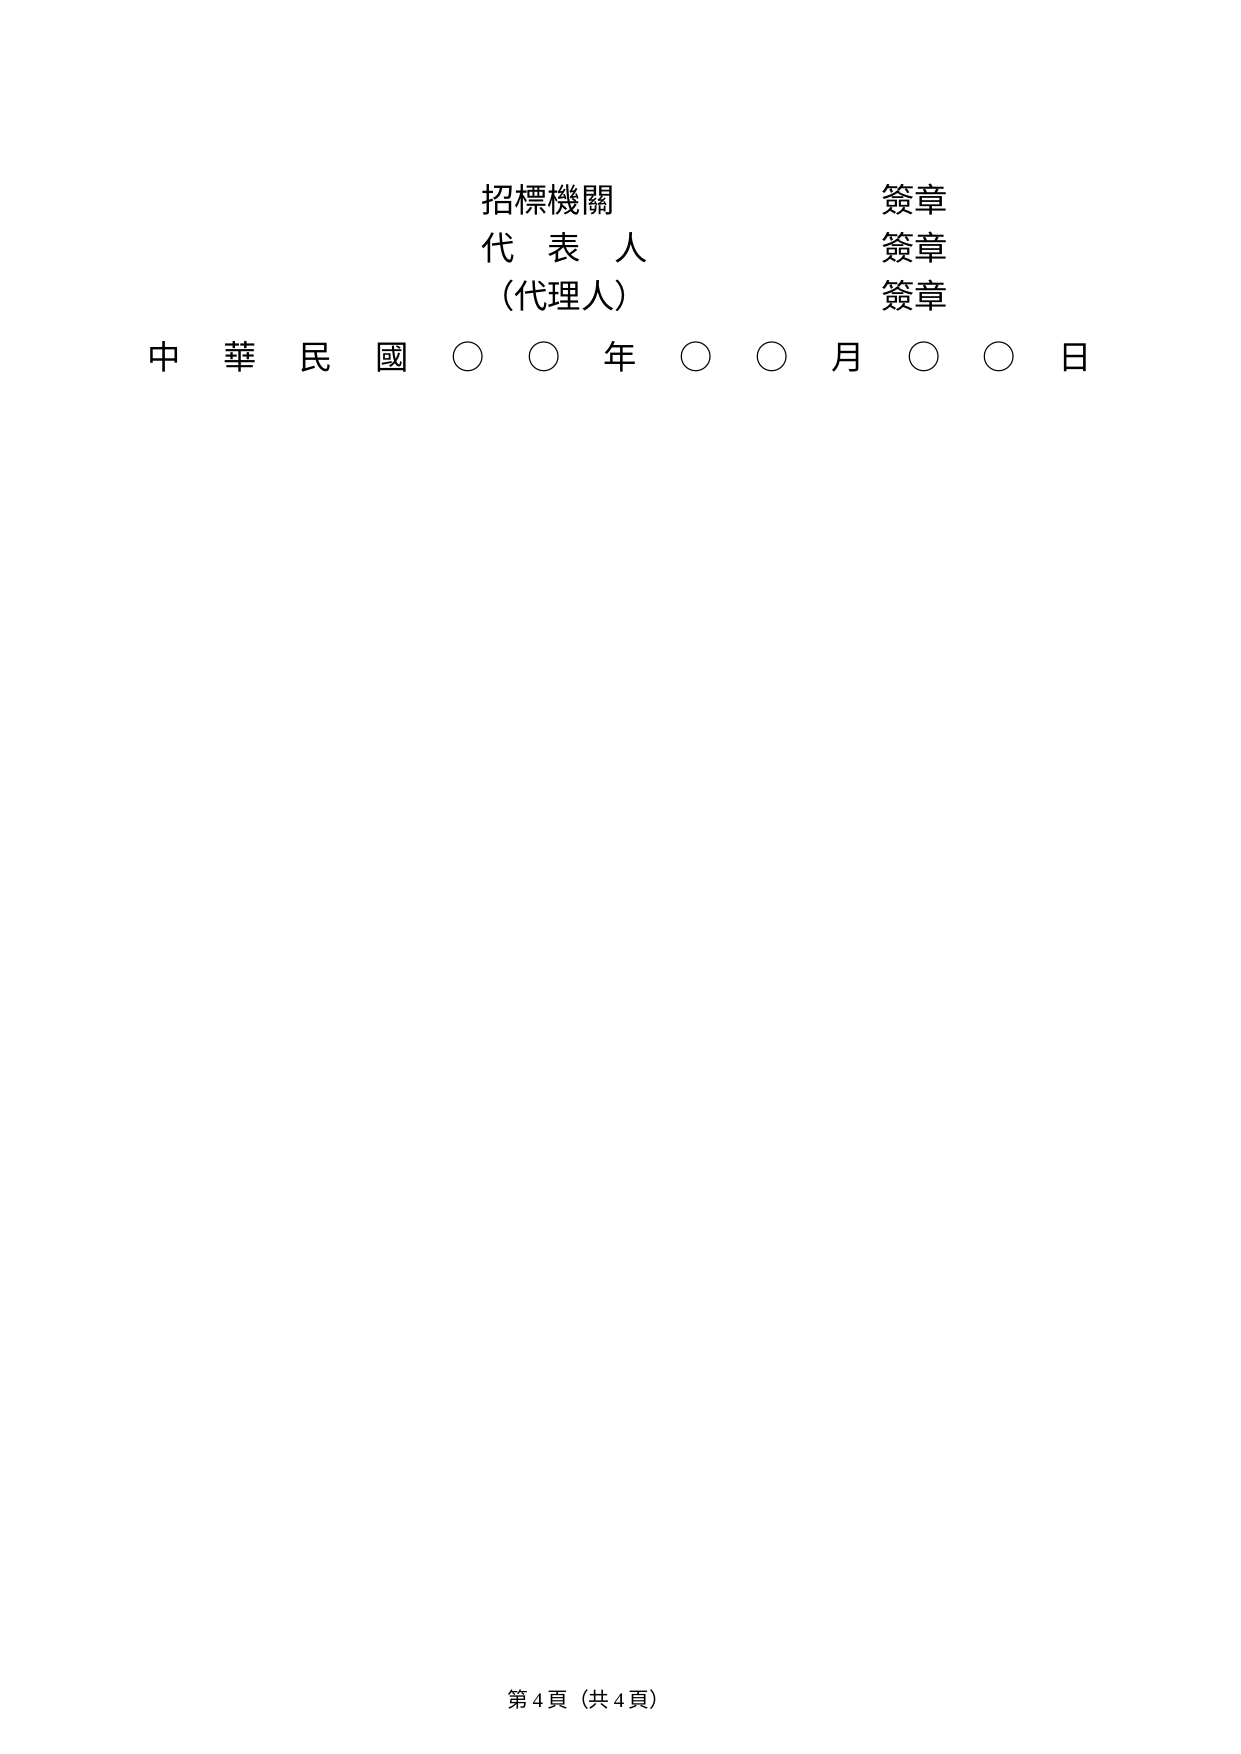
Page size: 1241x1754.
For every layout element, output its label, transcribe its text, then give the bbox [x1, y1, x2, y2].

text 中華民國○○年○○月○○日 [148, 331, 1092, 379]
text （代理人） 簽章 [148, 270, 1092, 318]
text 招標機關 簽章 [148, 174, 1092, 222]
text 代 表 人 簽章 [148, 222, 1092, 270]
